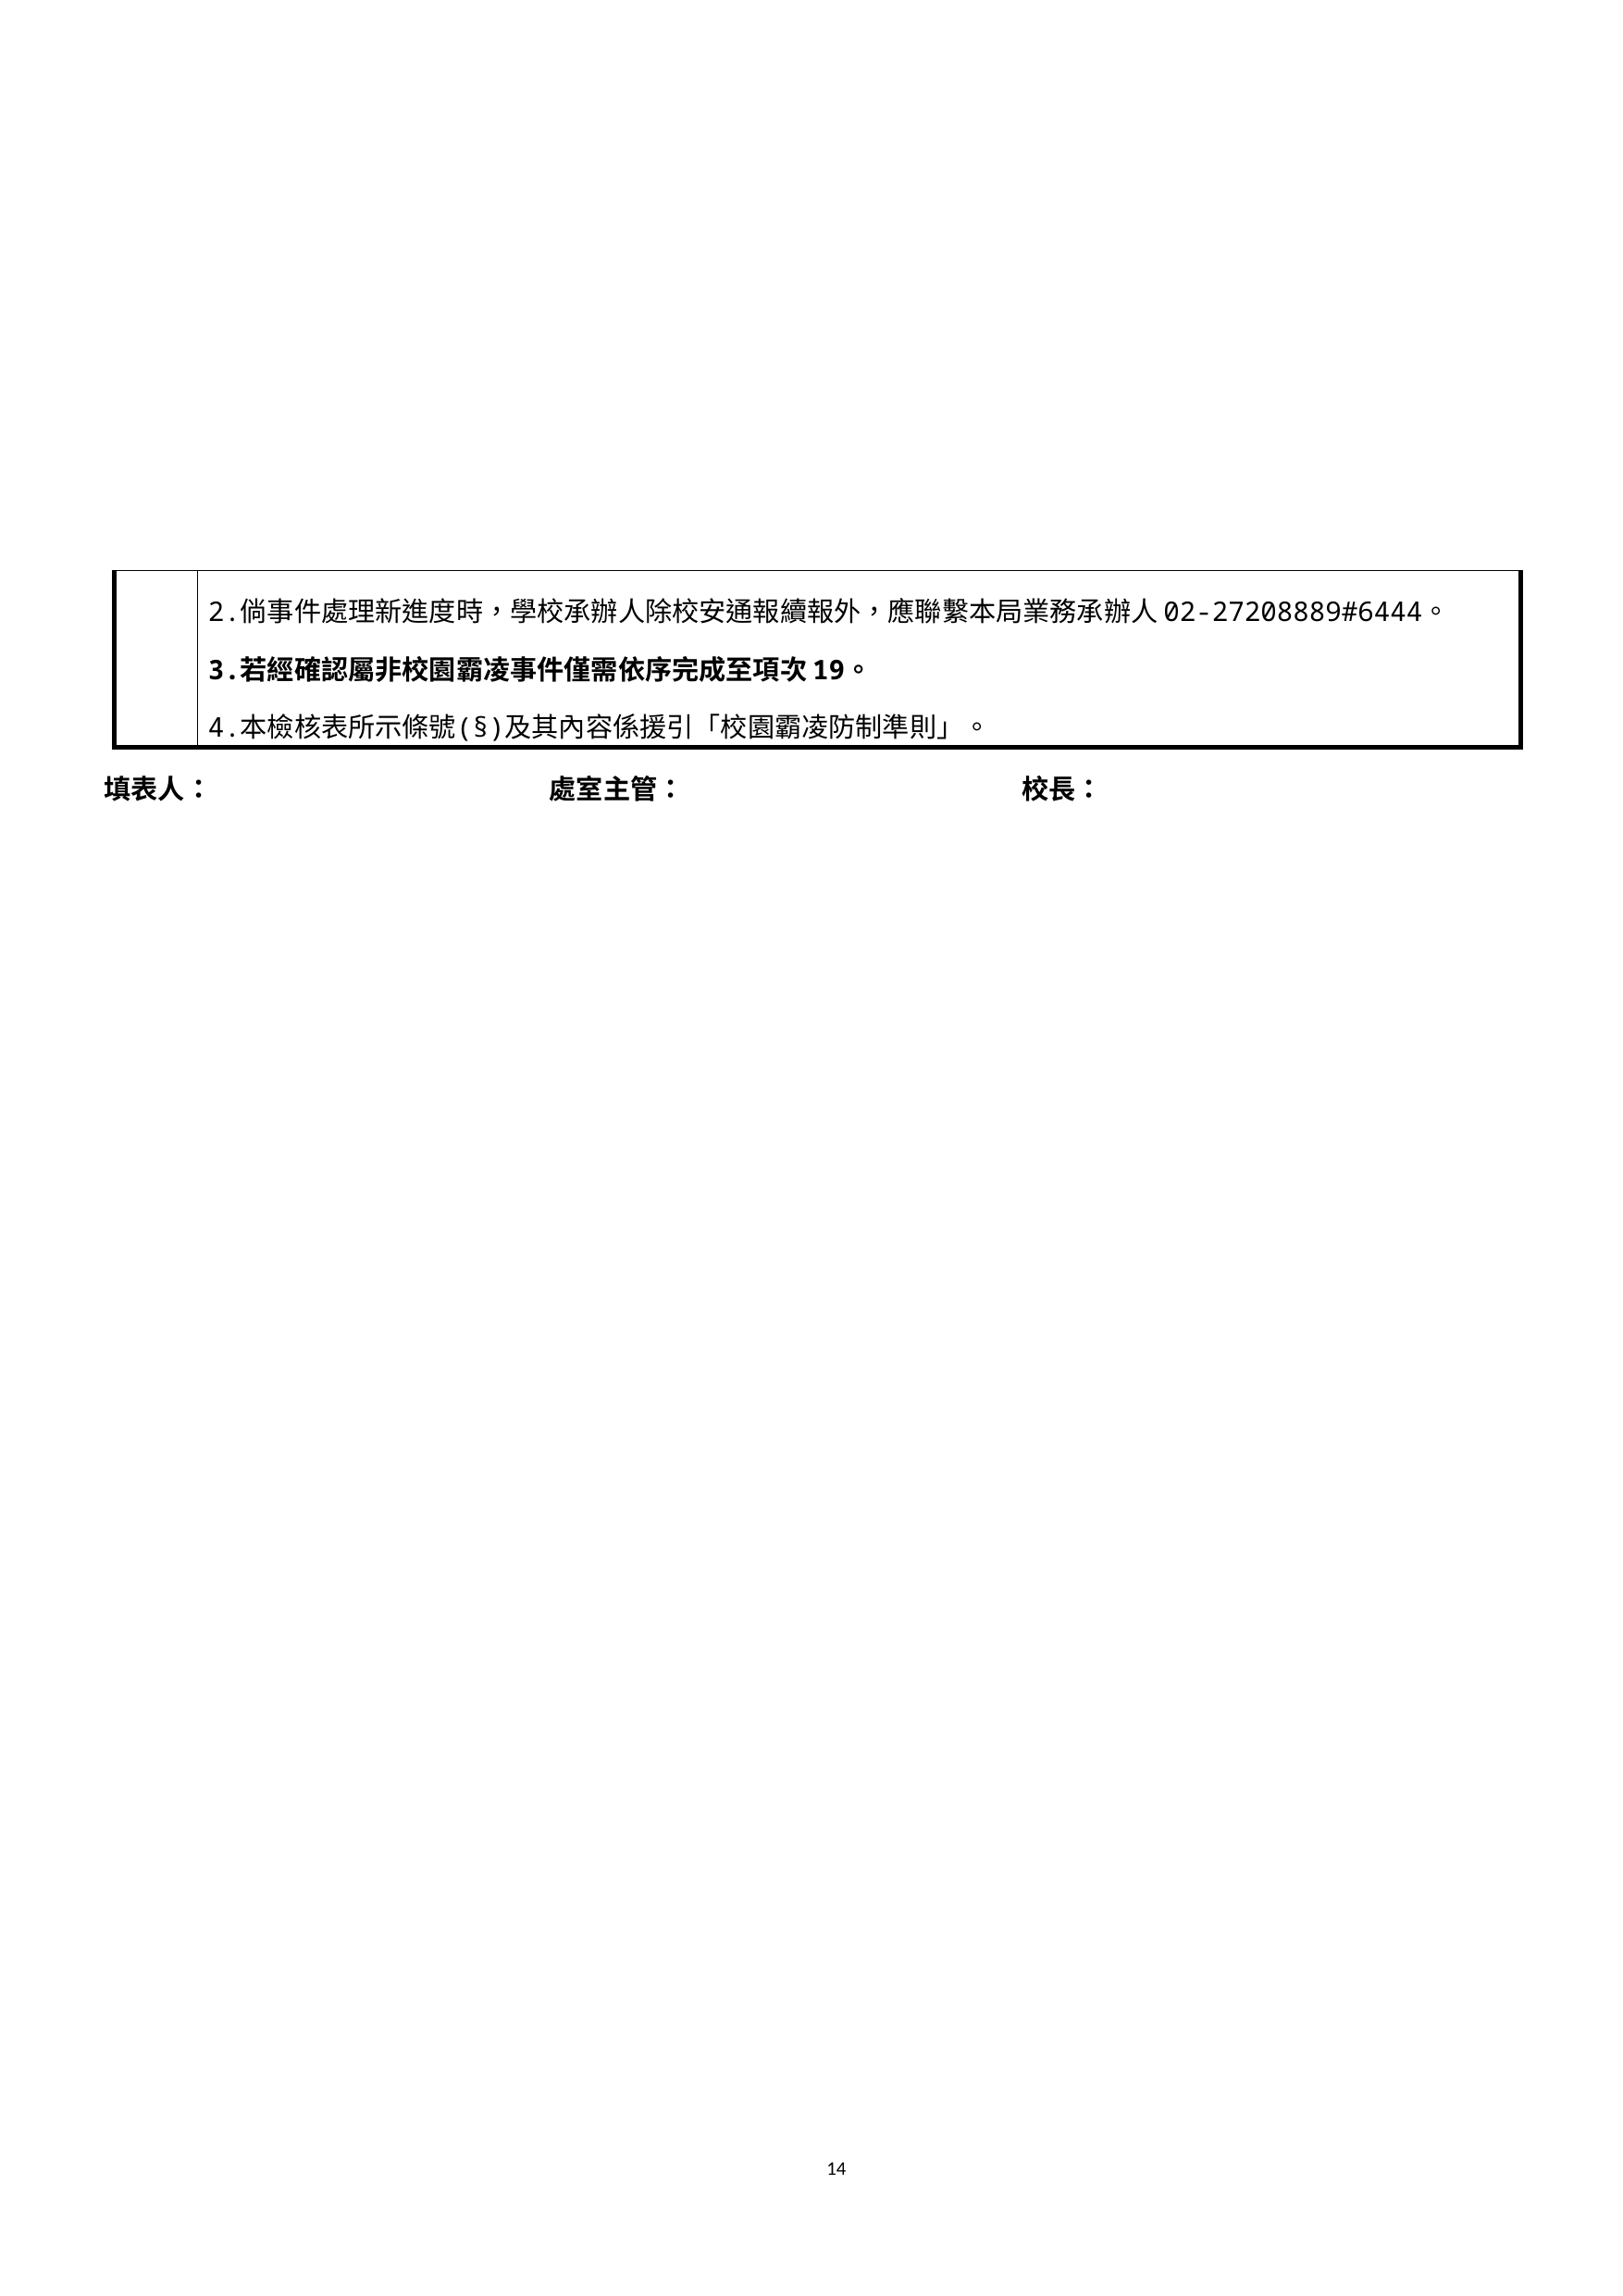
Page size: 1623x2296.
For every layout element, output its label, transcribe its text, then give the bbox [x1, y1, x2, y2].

table_cell [117, 571, 197, 745]
table_cell 2.倘事件處理新進度時，學校承辦人除校安通報續報外，應聯繫本局業務承辦人02-27208889#6444。 3.若經確認屬非校園霸凌事件僅需依序完成至項次19。 4.本檢核表所示條號(§)及其內容係援引「校園霸凌防制準則」。 [198, 571, 1518, 745]
text 填表人： 處室主管： 校長： [104, 749, 1568, 807]
